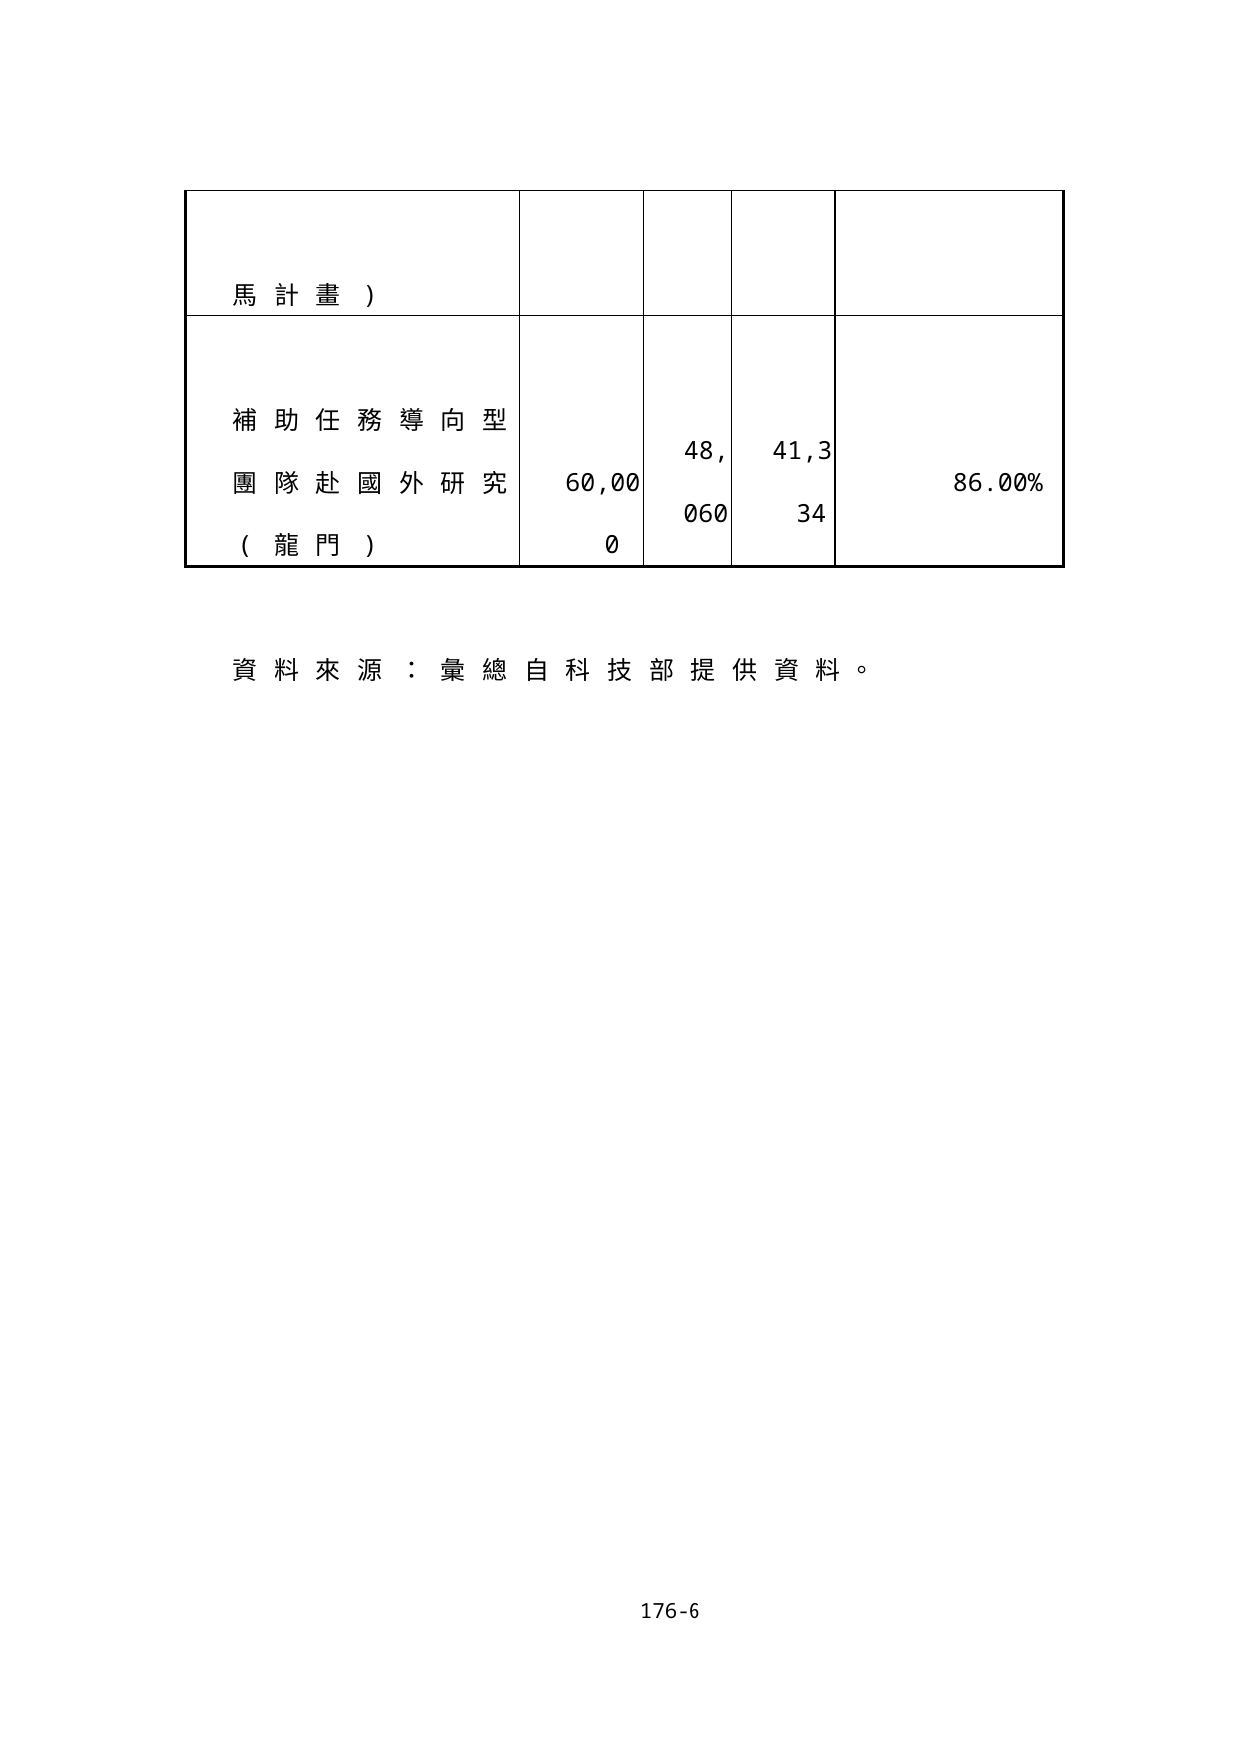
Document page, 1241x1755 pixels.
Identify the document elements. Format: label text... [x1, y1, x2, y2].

table_cell 48,060 [644, 316, 731, 564]
table_cell 馬計畫) [187, 191, 519, 314]
table_cell 60,000 [520, 316, 643, 564]
text 資料來源：彙總自科技部提供資料。 [184, 627, 1057, 689]
table_cell 補助任務導向型團隊赴國外研究(龍門) [187, 316, 519, 564]
table_cell [836, 191, 1062, 314]
table_cell [732, 191, 834, 314]
table_cell 41,334 [732, 316, 834, 564]
table_cell 86.00% [836, 316, 1062, 564]
table_cell [644, 191, 731, 314]
table_cell [520, 191, 643, 314]
